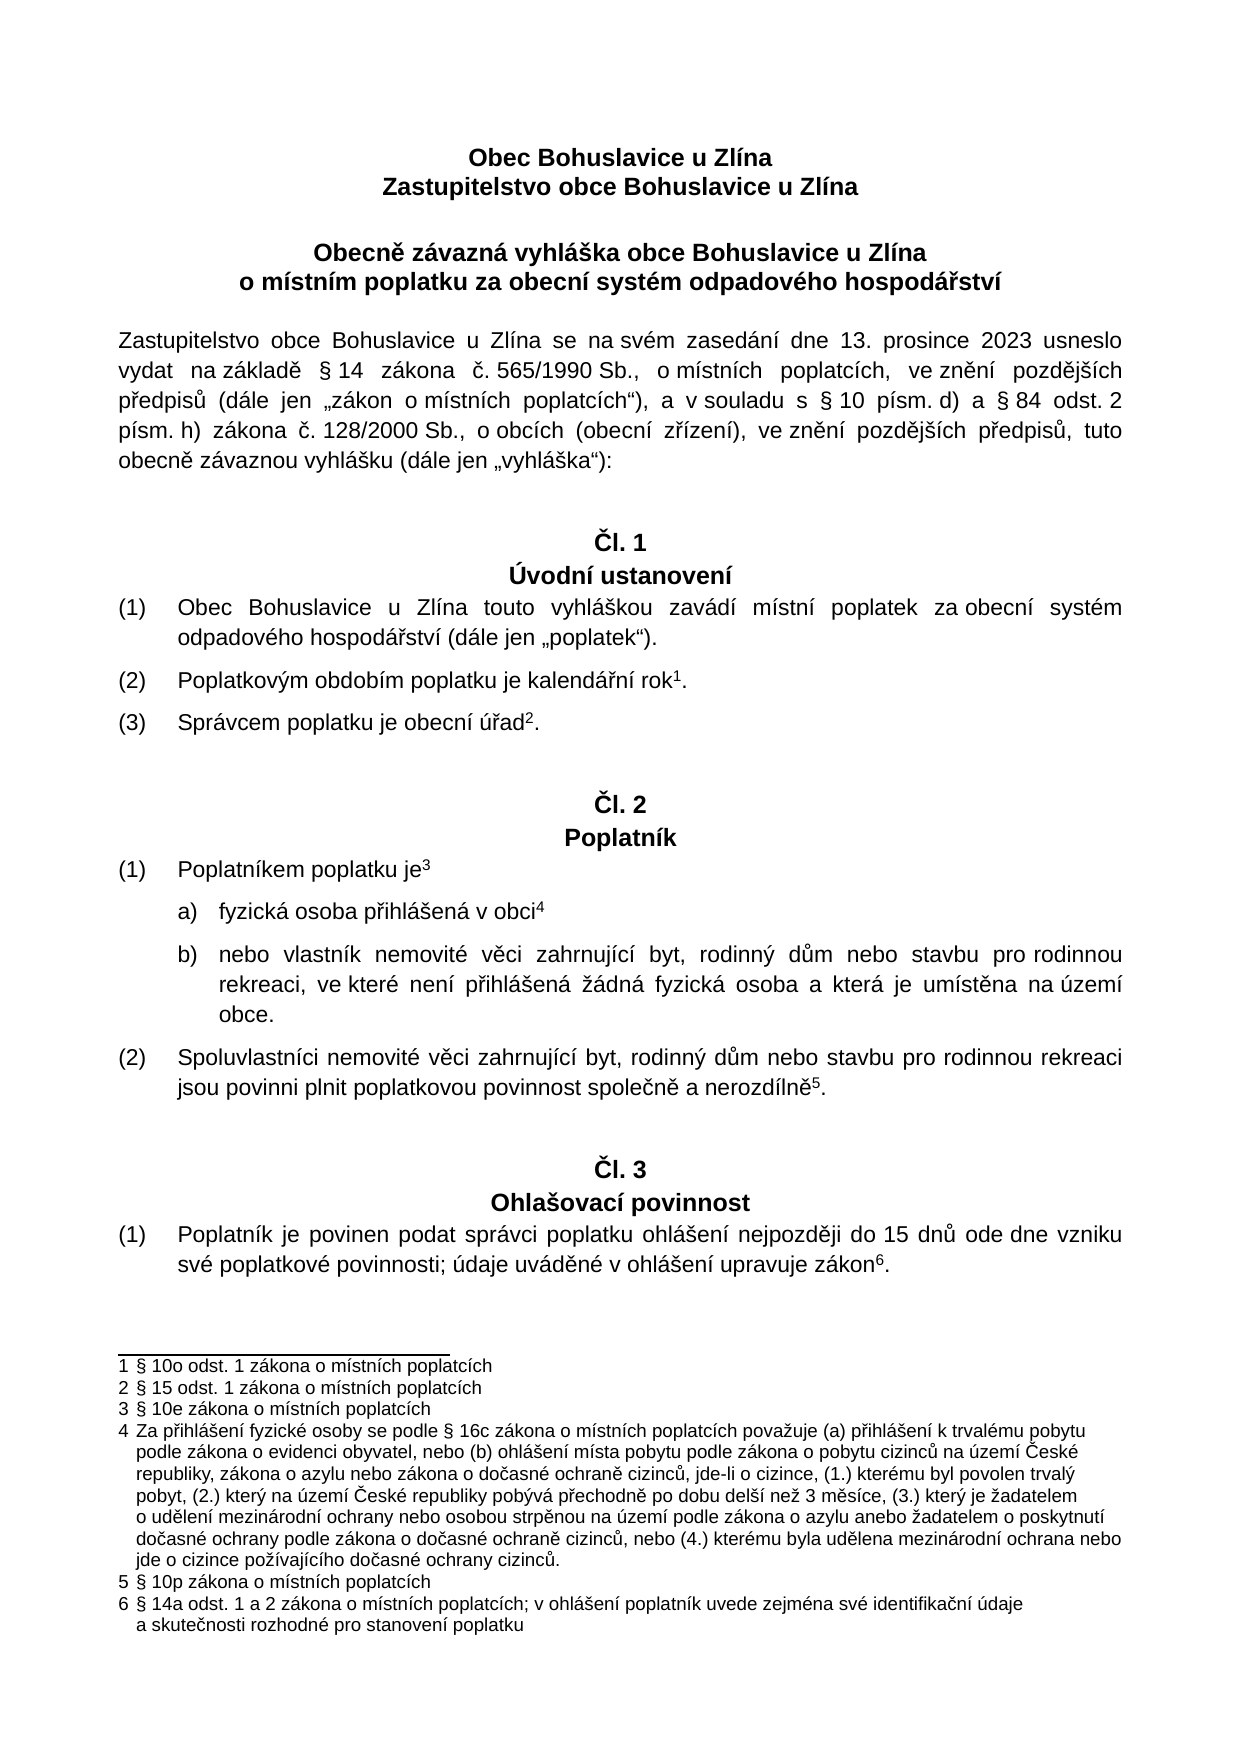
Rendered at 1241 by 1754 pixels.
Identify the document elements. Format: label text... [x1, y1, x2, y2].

list Poplatník je povinen podat správci poplatku ohlášení nejpozději do 15 dnů ode dne vzniku své poplatkové povinnosti; údaje uváděné v ohlášení upravuje zákon. [118, 1221, 1122, 1277]
list Spoluvlastníci nemovité věci zahrnující byt, rodinný dům nebo stavbu pro rodinnou rekreaci jsou povinni plnit poplatkovou povinnost společně a nerozdílně. [118, 1044, 1122, 1101]
subtitle Čl. 2 Poplatník [118, 789, 1122, 851]
list Za přihlášení fyzické osoby se podle § 16c zákona o místních poplatcích považuje (a) přihlášení k trvalému pobytu podle zákona o evidenci obyvatel, nebo (b) ohlášení místa pobytu podle zákona o pobytu cizinců na území České republiky, zákona o azylu nebo zákona o dočasné ochraně cizinců, jde-li o cizince, (1.) kterému byl povolen trvalý pobyt, (2.) který na území České republiky pobývá přechodně po dobu delší než 3 měsíce, (3.) který je žadatelem o udělení mezinárodní ochrany nebo osobou strpěnou na území podle zákona o azylu anebo žadatelem o poskytnutí dočasné ochrany podle zákona o dočasné ochraně cizinců, nebo (4.) kterému byla udělena mezinárodní ochrana nebo jde o cizince požívajícího dočasné ochrany cizinců. [118, 1420, 1122, 1571]
subtitle Obecně závazná vyhláška obce Bohuslavice u Zlína o místním poplatku za obecní systém odpadového hospodářství [118, 238, 1122, 295]
list nebo vlastník nemovité věci zahrnující byt, rodinný dům nebo stavbu pro rodinnou rekreaci, ve které není přihlášená žádná fyzická osoba a která je umístěna na území obce. [177, 941, 1122, 1028]
list fyzická osoba přihlášená v obci [177, 898, 1122, 925]
list Poplatníkem poplatku je [118, 856, 1122, 882]
list § 15 odst. 1 zákona o místních poplatcích [118, 1377, 1122, 1398]
list § 10p zákona o místních poplatcích [118, 1571, 1122, 1592]
list Obec Bohuslavice u Zlína touto vyhláškou zavádí místní poplatek za obecní systém odpadového hospodářství (dále jen „poplatek“). [118, 594, 1122, 650]
text Obec Bohuslavice u Zlína Zastupitelstvo obce Bohuslavice u Zlína [118, 143, 1122, 201]
list Správcem poplatku je obecní úřad. [118, 709, 1122, 736]
subtitle Čl. 3 Ohlašovací povinnost [118, 1154, 1122, 1216]
text Zastupitelstvo obce Bohuslavice u Zlína se na svém zasedání dne 13. prosince 2023 usneslo vydat na základě § 14 zákona č. 565/1990 Sb., o místních poplatcích, ve znění pozdějších předpisů (dále jen „zákon o místních poplatcích“), a v souladu s § 10 písm. d) a § 84 odst. 2 písm. h) zákona č. 128/2000 Sb., o obcích (obecní zřízení), ve znění pozdějších předpisů, tuto obecně závaznou vyhlášku (dále jen „vyhláška“): [118, 327, 1122, 474]
subtitle Čl. 1 Úvodní ustanovení [118, 528, 1122, 589]
list § 14a odst. 1 a 2 zákona o místních poplatcích; v ohlášení poplatník uvede zejména své identifikační údaje a skutečnosti rozhodné pro stanovení poplatku [118, 1592, 1122, 1635]
list § 10o odst. 1 zákona o místních poplatcích [118, 1355, 1122, 1377]
list Poplatkovým obdobím poplatku je kalendářní rok. [118, 667, 1122, 693]
list § 10e zákona o místních poplatcích [118, 1398, 1122, 1420]
